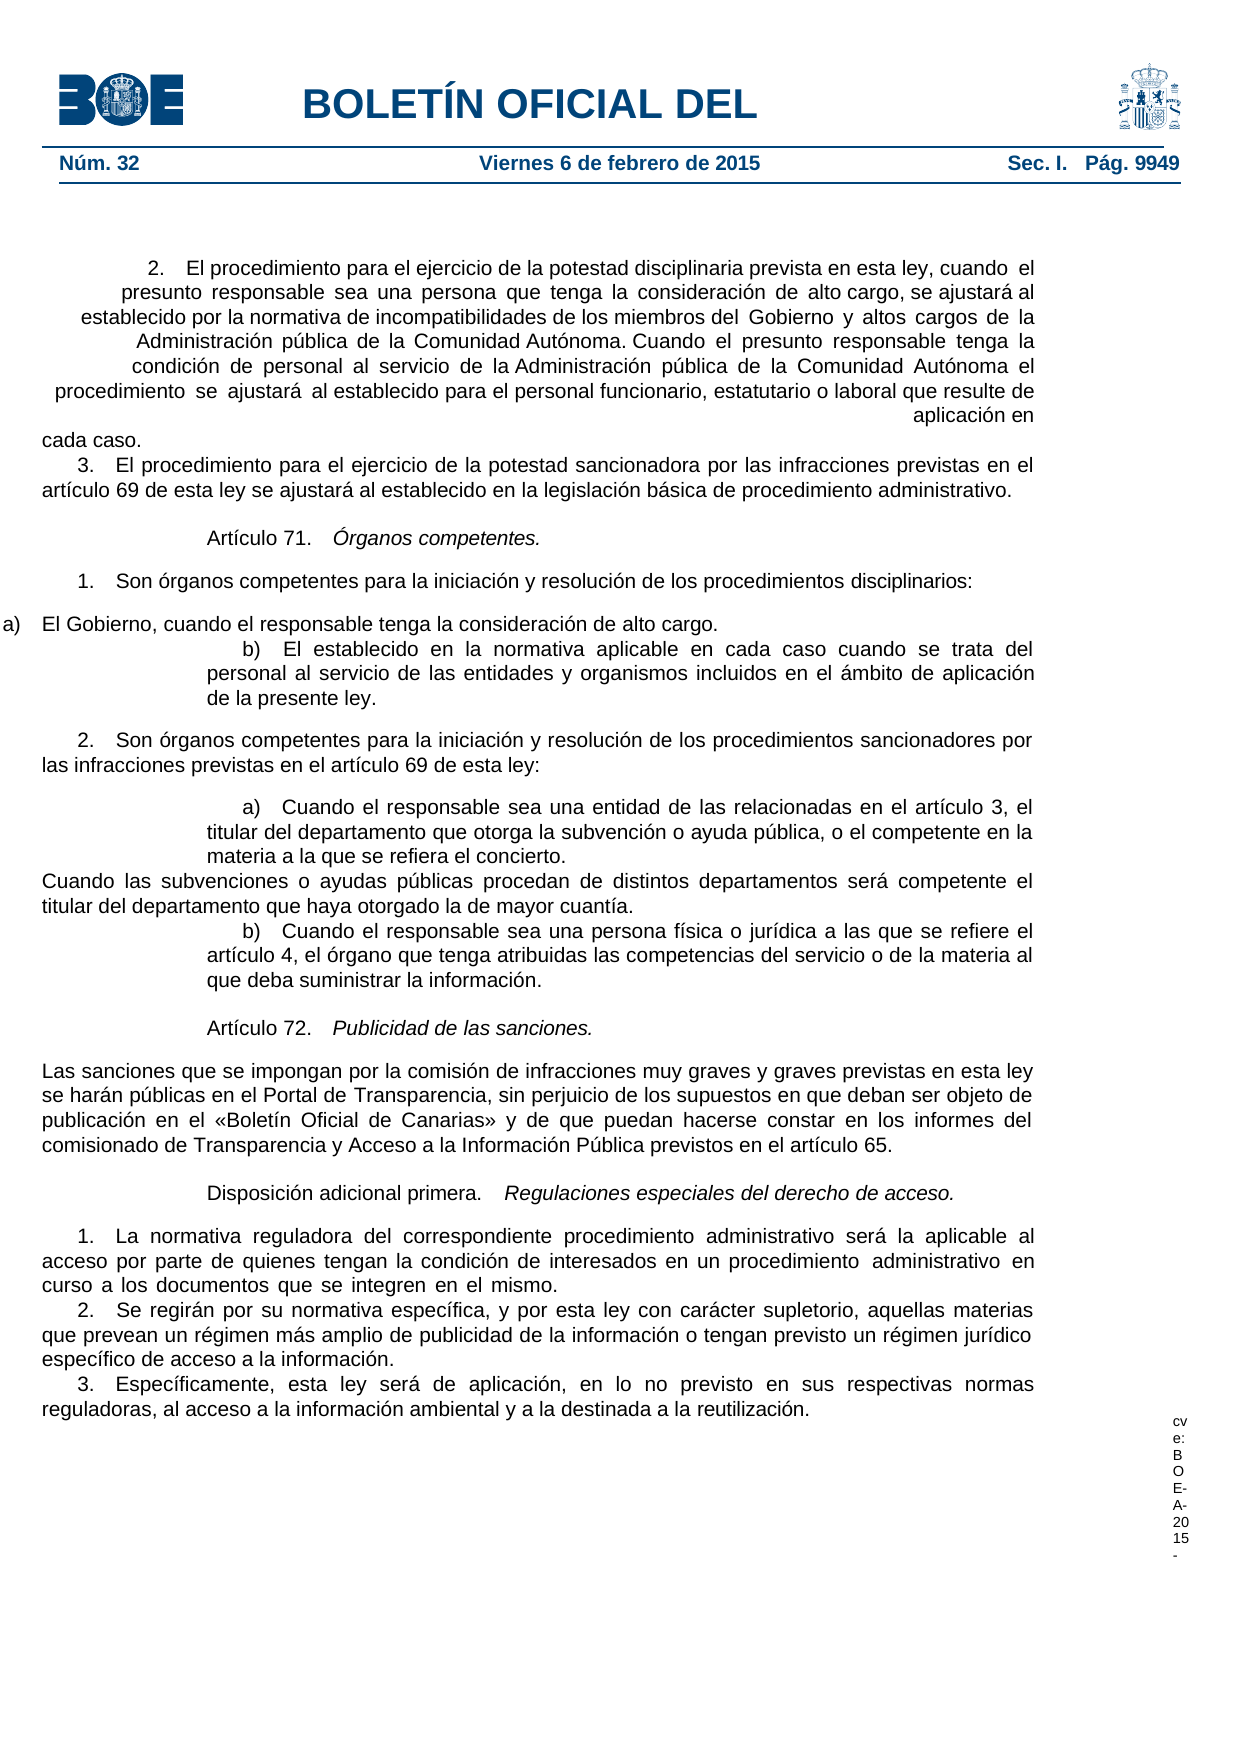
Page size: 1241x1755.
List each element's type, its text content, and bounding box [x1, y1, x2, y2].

list El procedimiento para el ejercicio de la potestad disciplinaria prevista en esta ley, cuando el presunto responsable sea una persona que tenga la consideración de alto cargo, se ajustará al establecido por la normativa de incompatibilidades de los miembros del Gobierno y altos cargos de la Administración pública de la Comunidad Autónoma. Cuando el presunto responsable tenga la condición de personal al servicio de la Administración pública de la Comunidad Autónoma el procedimiento se ajustará al establecido para el personal funcionario, estatutario o laboral que resulte de aplicación en [42, 256, 1034, 427]
list Se regirán por su normativa específica, y por esta ley con carácter supletorio, aquellas materias que prevean un régimen más amplio de publicidad de la información o tengan previsto un régimen jurídico específico de acceso a la información. [42, 1298, 1034, 1371]
text Artículo 71. Órganos competentes. [207, 526, 1199, 550]
text cada caso. [42, 428, 1199, 452]
text Cuando las subvenciones o ayudas públicas procedan de distintos departamentos será competente el titular del departamento que haya otorgado la de mayor cuantía. [42, 869, 1034, 918]
list cve: BOE-A-2015-1114 [1173, 1413, 1191, 1564]
list El Gobierno, cuando el responsable tenga la consideración de alto cargo. [2, 611, 1199, 635]
text Artículo 72. Publicidad de las sanciones. [207, 1016, 1199, 1040]
list La normativa reguladora del correspondiente procedimiento administrativo será la aplicable al acceso por parte de quienes tengan la condición de interesados en un procedimiento administrativo en curso a los documentos que se integren en el mismo. [42, 1224, 1035, 1297]
list Específicamente, esta ley será de aplicación, en lo no previsto en sus respectivas normas reguladoras, al acceso a la información ambiental y a la destinada a la reutilización. [42, 1372, 1034, 1420]
list El procedimiento para el ejercicio de la potestad sancionadora por las infracciones previstas en el artículo 69 de esta ley se ajustará al establecido en la legislación básica de procedimiento administrativo. [42, 453, 1034, 502]
text Las sanciones que se impongan por la comisión de infracciones muy graves y graves previstas en esta ley se harán públicas en el Portal de Transparencia, sin perjuicio de los supuestos en que deban ser objeto de publicación en el «Boletín Oficial de Canarias» y de que puedan hacerse constar en los informes del comisionado de Transparencia y Acceso a la Información Pública previstos en el artículo 65. [42, 1059, 1034, 1156]
list Cuando el responsable sea una entidad de las relacionadas en el artículo 3, el titular del departamento que otorga la subvención o ayuda pública, o el competente en la materia a la que se refiera el concierto. [207, 795, 1034, 868]
subtitle Núm. 32 Viernes 6 de febrero de 2015 Sec. I. Pág. 9949 [59, 151, 1199, 175]
list Son órganos competentes para la iniciación y resolución de los procedimientos disciplinarios: [42, 569, 1034, 593]
list El establecido en la normativa aplicable en cada caso cuando se trata del personal al servicio de las entidades y organismos incluidos en el ámbito de aplicación de la presente ley. [207, 636, 1035, 709]
list Son órganos competentes para la iniciación y resolución de los procedimientos sancionadores por las infracciones previstas en el artículo 69 de esta ley: [42, 728, 1034, 777]
text Disposición adicional primera. Regulaciones especiales del derecho de acceso. [207, 1181, 1199, 1205]
list Cuando el responsable sea una persona física o jurídica a las que se refiere el artículo 4, el órgano que tenga atribuidas las competencias del servicio o de la materia al que deba suministrar la información. [207, 918, 1034, 992]
